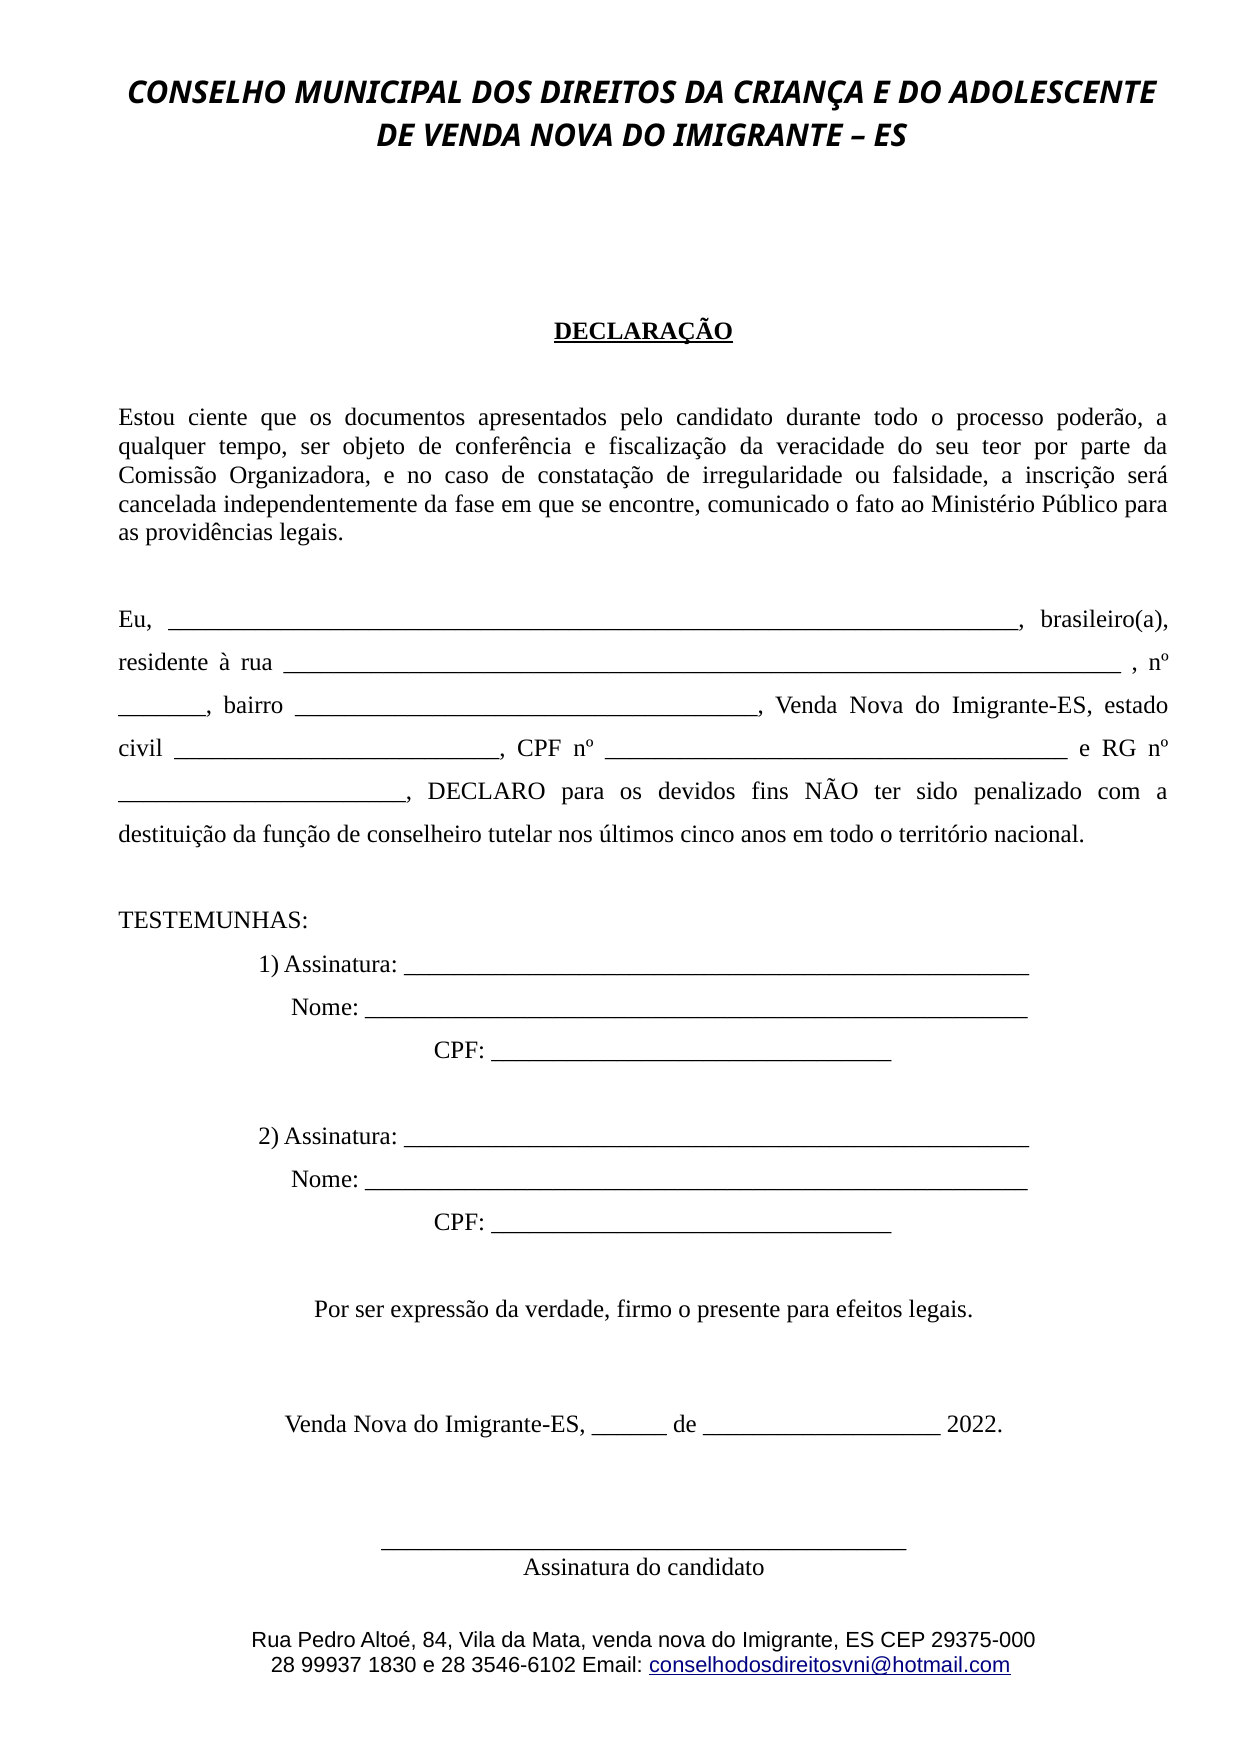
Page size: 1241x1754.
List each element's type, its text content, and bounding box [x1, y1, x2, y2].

text 1) Assinatura: __________________________________________________ [118, 949, 1169, 977]
text DECLARAÇÃO [118, 316, 1169, 345]
text TESTEMUNHAS: [118, 906, 1169, 934]
text Venda Nova do Imigrante-ES, ______ de ___________________ 2022. [118, 1409, 1169, 1437]
text Nome: _____________________________________________________ [118, 992, 1169, 1021]
text Nome: _____________________________________________________ [118, 1164, 1169, 1193]
text Eu, ____________________________________________________________________, brasileiro(a), residente à rua ___________________________________________________________________ , nº _______, bairro _____________________________________, Venda Nova do Imigrante-ES, estado civil __________________________, CPF nº _____________________________________ e RG nº _______________________, DECLARO para os devidos fins NÃO ter sido penalizado com a destituição da função de conselheiro tutelar nos últimos cinco anos em todo o território nacional. [118, 604, 1169, 848]
text Estou ciente que os documentos apresentados pelo candidato durante todo o processo poderão, a qualquer tempo, ser objeto de conferência e fiscalização da veracidade do seu teor por parte da Comissão Organizadora, e no caso de constatação de irregularidade ou falsidade, a inscrição será cancelada independentemente da fase em que se encontre, comunicado o fato ao Ministério Público para as providências legais. [118, 402, 1169, 546]
text 2) Assinatura: __________________________________________________ [118, 1121, 1169, 1150]
text CPF: ________________________________ [118, 1035, 1169, 1064]
text __________________________________________ [118, 1524, 1169, 1552]
text Por ser expressão da verdade, firmo o presente para efeitos legais. [118, 1294, 1169, 1322]
text CPF: ________________________________ [118, 1207, 1169, 1236]
text Assinatura do candidato [118, 1552, 1169, 1581]
